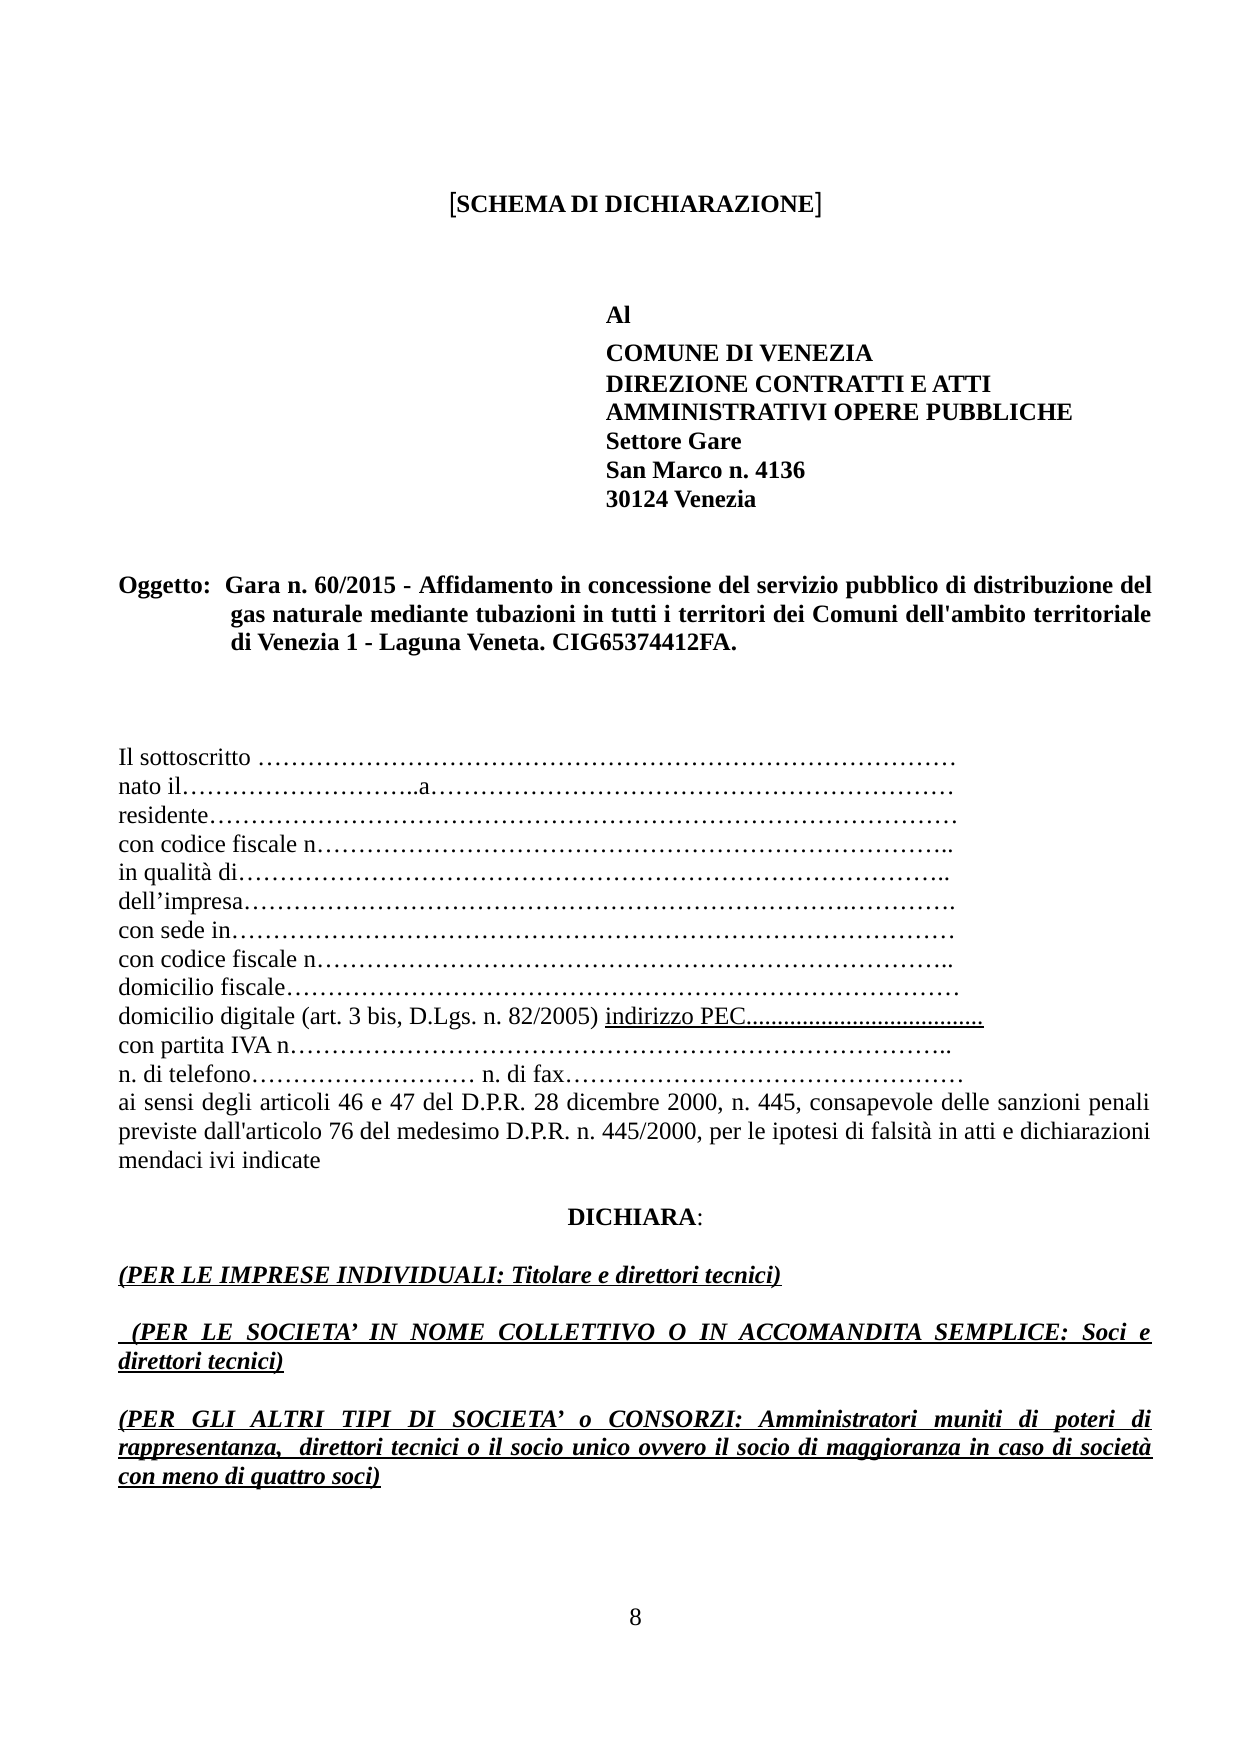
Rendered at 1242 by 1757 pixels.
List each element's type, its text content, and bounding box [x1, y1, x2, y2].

text 30124 Venezia [606, 484, 1152, 512]
text con codice fiscale n………………………………………………………………….. [118, 944, 1152, 972]
text residente……………………………………………………………………………… [118, 800, 1152, 829]
text nato il………………………..a……………………………………………………… [118, 771, 1152, 800]
text domicilio fiscale……………………………………………………………………… [118, 972, 1152, 1001]
text Il sottoscritto ………………………………………………………………………… [118, 742, 1152, 771]
subtitle Al [606, 293, 1152, 331]
text direttori tecnici) [118, 1344, 1152, 1375]
text (PER LE IMPRESE INDIVIDUALI: Titolare e direttori tecnici) [118, 1260, 1152, 1289]
text n. di telefono……………………… n. di fax………………………………………… [118, 1059, 1152, 1087]
text DICHIARA: [118, 1202, 1152, 1231]
text (PER GLI ALTRI TIPI DI SOCIETA’ o CONSORZI: Amministratori muniti di poteri di [118, 1404, 1152, 1429]
text con meno di quattro soci) [118, 1459, 1152, 1490]
text DIREZIONE CONTRATTI E ATTI AMMINISTRATIVI OPERE PUBBLICHE [606, 369, 1152, 426]
text con partita IVA n…………………………………………………………………….. [118, 1030, 1152, 1059]
text (PER LE SOCIETA’ IN NOME COLLETTIVO O IN ACCOMANDITA SEMPLICE: Soci e [118, 1317, 1152, 1342]
text San Marco n. 4136 [606, 455, 1152, 484]
text domicilio digitale (art. 3 bis, D.Lgs. n. 82/2005) indirizzo PEC...................................... [118, 1001, 1152, 1030]
subtitle SCHEMA DI DICHIARAZIONE [118, 189, 1152, 217]
text con codice fiscale n………………………………………………………………….. [118, 829, 1152, 857]
text dell’impresa……………………………………………………………….…………. [118, 886, 1152, 915]
text in qualità di………………………………………………………………………….. [118, 857, 1152, 886]
subtitle COMUNE DI VENEZIA [606, 331, 1152, 369]
text rappresentanza, direttori tecnici o il socio unico ovvero il socio di maggioranza in caso di società [118, 1430, 1152, 1457]
text Oggetto: Gara n. 60/2015 - Affidamento in concessione del servizio pubblico di distribuzione del gas naturale mediante tubazioni in tutti i territori dei Comuni dell'ambito territoriale di Venezia 1 - Laguna Veneta. CIG65374412FA. [118, 570, 1152, 656]
text con sede in…………………………………………………………………………… [118, 915, 1152, 944]
text Settore Gare [606, 426, 1152, 455]
text ai sensi degli articoli 46 e 47 del D.P.R. 28 dicembre 2000, n. 445, consapevole delle sanzioni penali previste dall'articolo 76 del medesimo D.P.R. n. 445/2000, per le ipotesi di falsità in atti e dichiarazioni mendaci ivi indicate [118, 1087, 1152, 1174]
